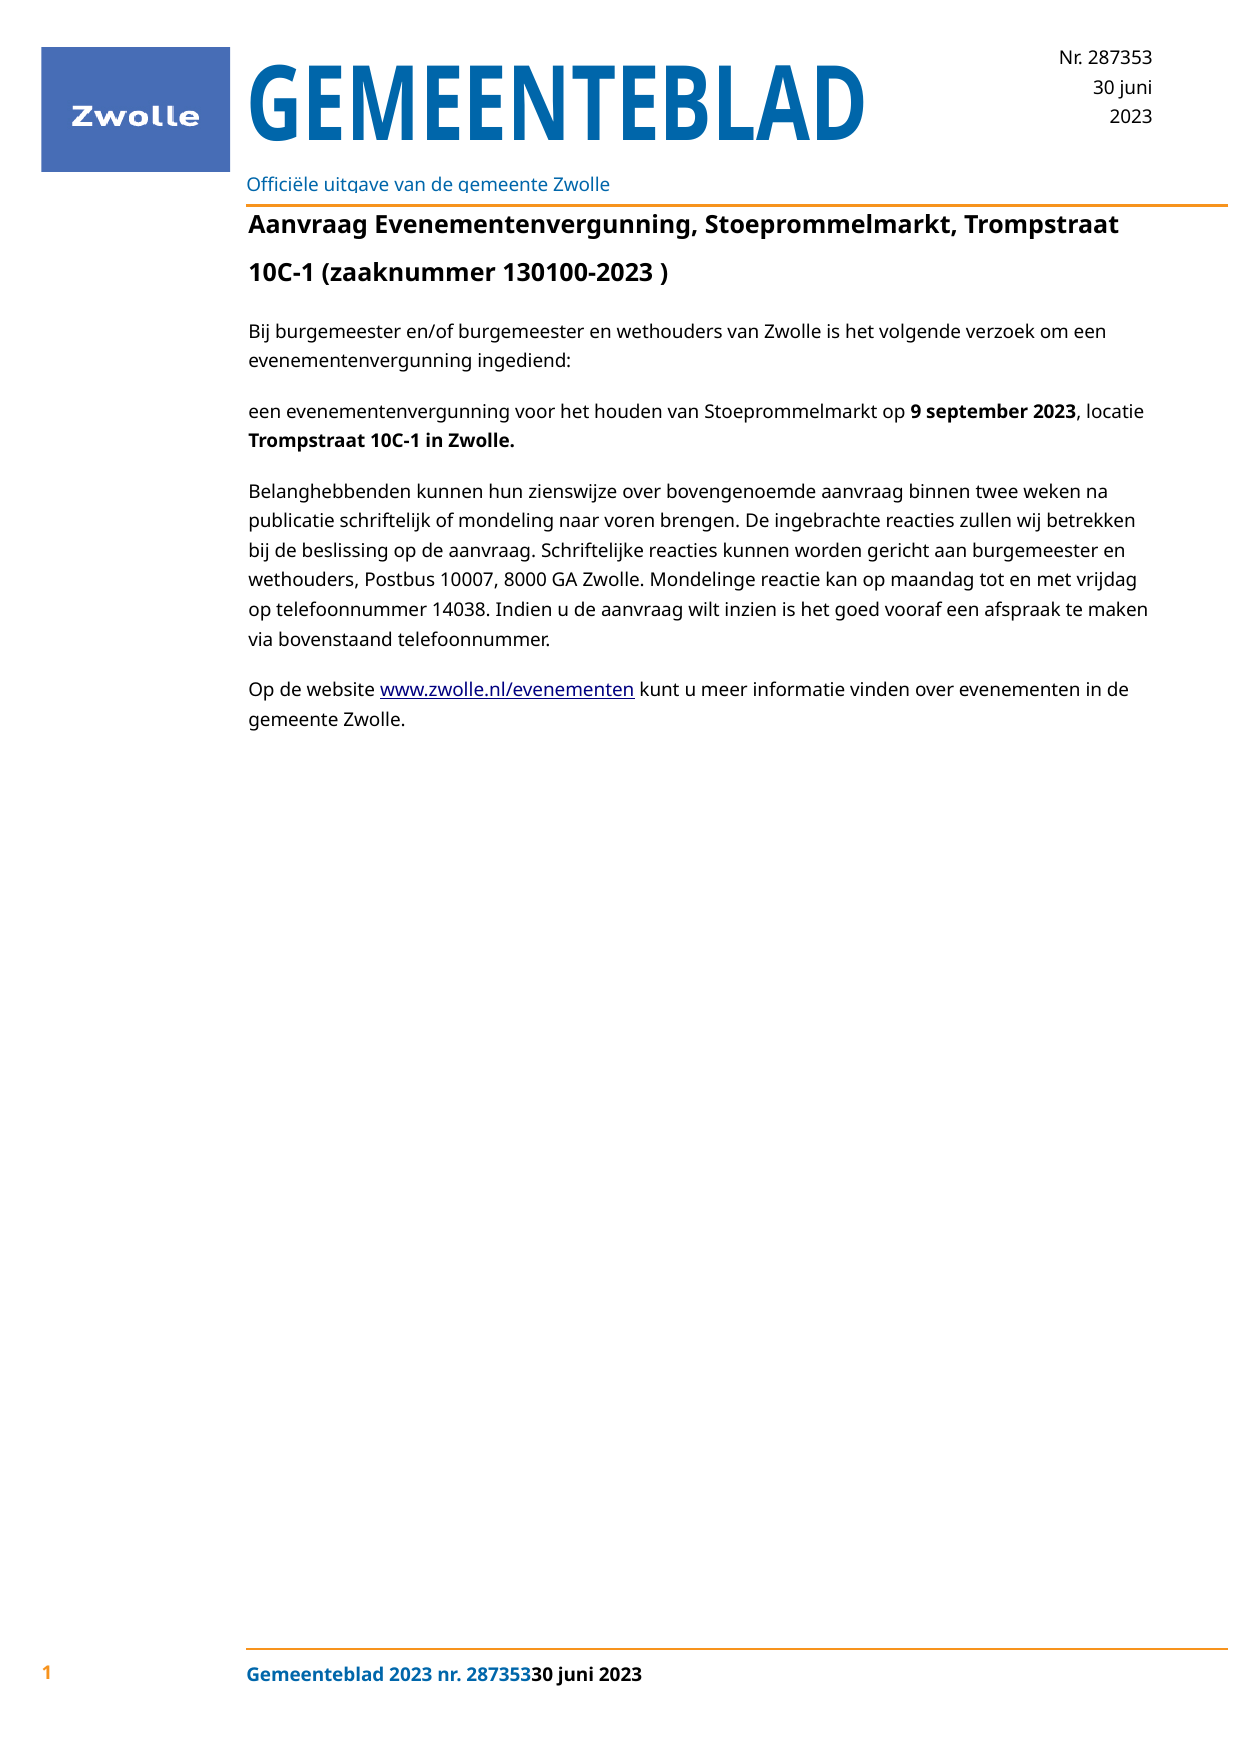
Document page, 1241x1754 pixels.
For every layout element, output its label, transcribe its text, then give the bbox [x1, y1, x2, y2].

text Belanghebbenden kunnen hun zienswijze over bovengenoemde aanvraag binnen twee weken na publicatie schriftelijk of mondeling naar voren brengen. De ingebrachte reacties zullen wij betrekken bij de beslissing op de aanvraag. Schriftelijke reacties kunnen worden gericht aan burgemeester en wethouders, Postbus 10007, 8000 GA Zwolle. Mondelinge reactie kan op maandag tot en met vrijdag op telefoonnummer 14038. Indien u de aanvraag wilt inzien is het goed vooraf een afspraak te maken via bovenstaand telefoonnummer. [248, 478, 1152, 652]
text Aanvraag Evenementenvergunning, Stoeprommelmarkt, Trompstraat 10C-1 (zaaknummer 130100-2023 ) [248, 207, 1152, 288]
text Bij burgemeester en/of burgemeester en wethouders van Zwolle is het volgende verzoek om een evenementenvergunning ingediend: [248, 318, 1152, 373]
text Op de website www.zwolle.nl/evenementen kunt u meer informatie vinden over evenementen in de gemeente Zwolle. [248, 676, 1152, 732]
text een evenementenvergunning voor het houden van Stoeprommelmarkt op 9 september 2023, locatie Trompstraat 10C-1 in Zwolle. [248, 398, 1152, 453]
picture [41, 47, 231, 172]
